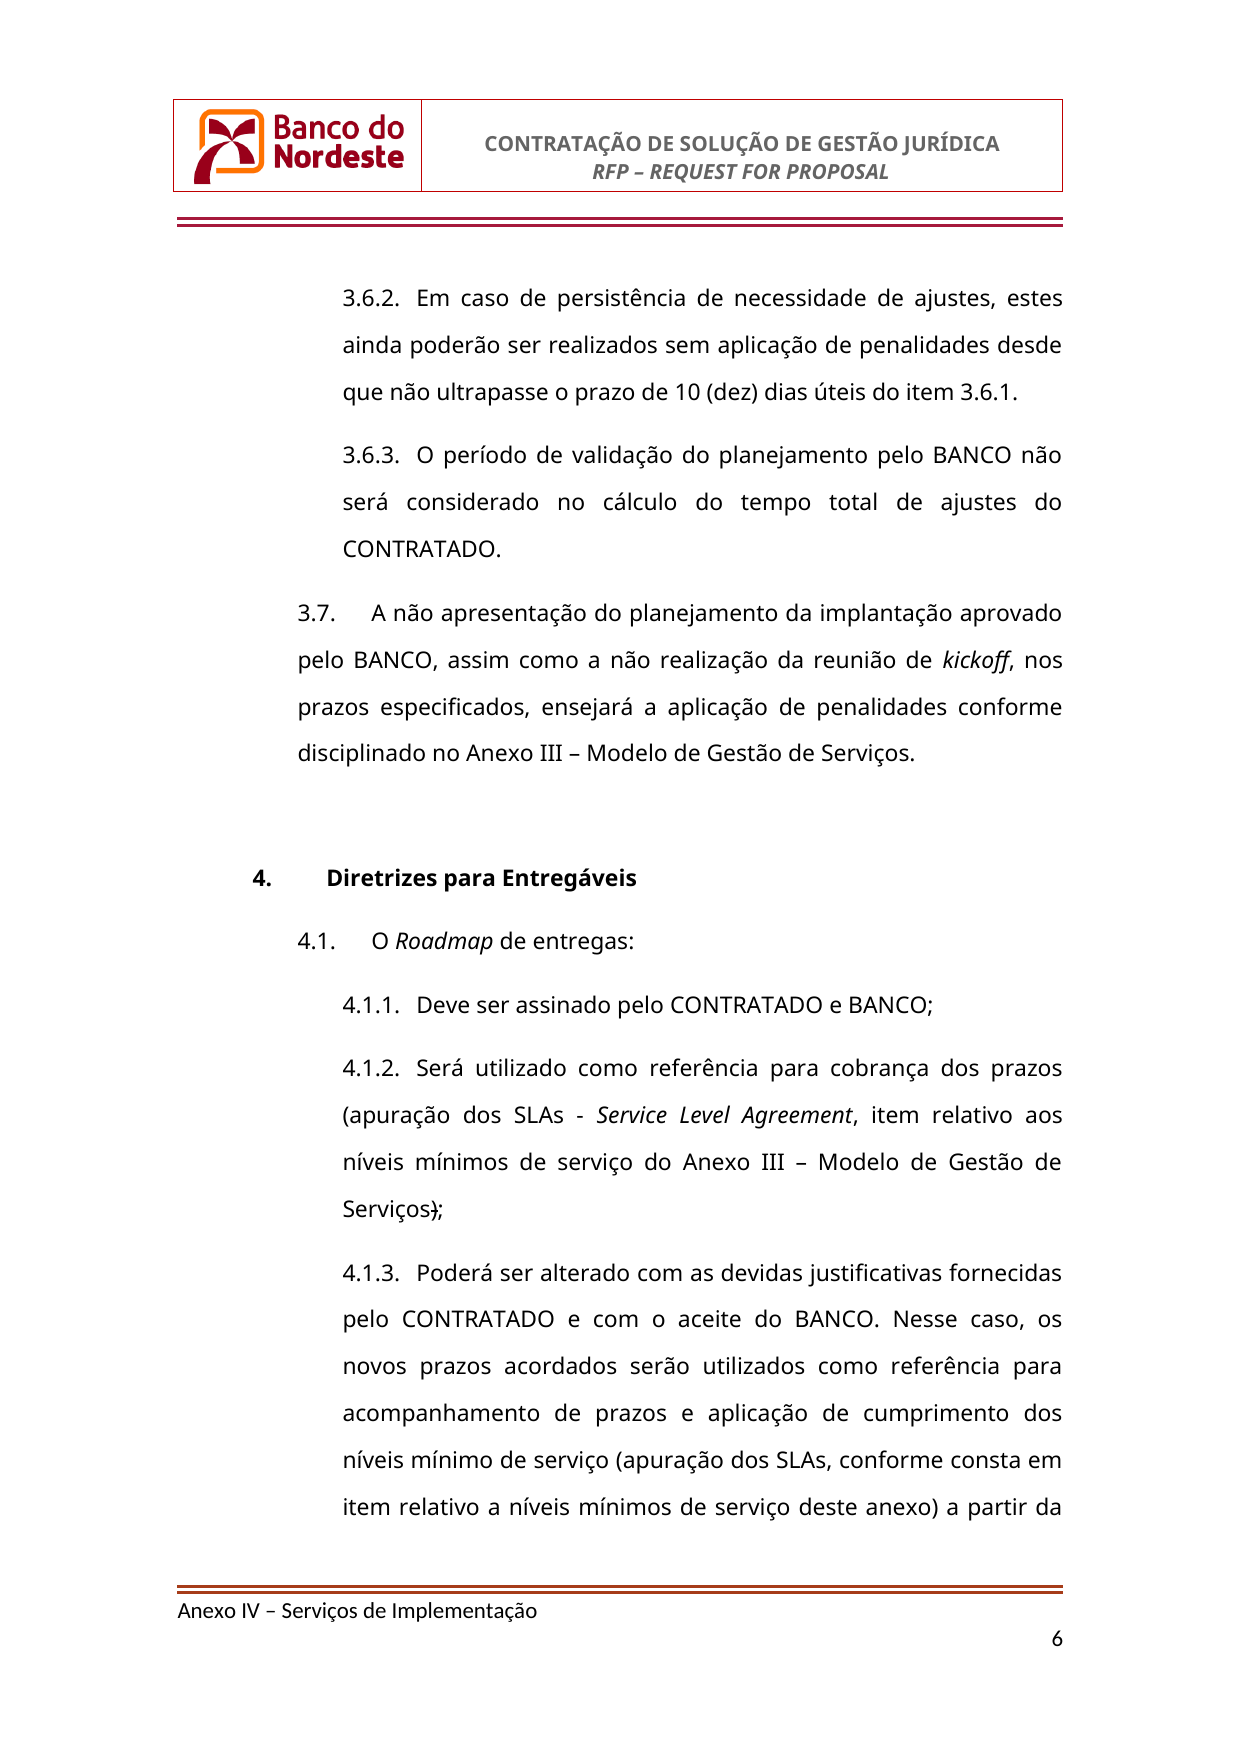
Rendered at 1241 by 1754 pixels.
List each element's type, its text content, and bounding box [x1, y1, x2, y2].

list O Roadmap de entregas: [297, 925, 1063, 957]
list Deve ser assinado pelo CONTRATADO e BANCO; [342, 989, 1063, 1020]
list Diretrizes para Entregáveis [252, 862, 1063, 893]
list Em caso de persistência de necessidade de ajustes, estes ainda poderão ser realizados sem aplicação de penalidades desde que não ultrapasse o prazo de 10 (dez) dias úteis do item 3.6.1. [342, 282, 1063, 407]
list Será utilizado como referência para cobrança dos prazos (apuração dos SLAs - Service Level Agreement, item relativo aos níveis mínimos de serviço do Anexo III – Modelo de Gestão de Serviços); [342, 1052, 1063, 1224]
list Poderá ser alterado com as devidas justificativas fornecidas pelo CONTRATADO e com o aceite do BANCO. Nesse caso, os novos prazos acordados serão utilizados como referência para acompanhamento de prazos e aplicação de cumprimento dos níveis mínimo de serviço (apuração dos SLAs, conforme consta em item relativo a níveis mínimos de serviço deste anexo) a partir da [342, 1257, 1063, 1522]
list O período de validação do planejamento pelo BANCO não será considerado no cálculo do tempo total de ajustes do CONTRATADO. [342, 439, 1063, 564]
list A não apresentação do planejamento da implantação aprovado pelo BANCO, assim como a não realização da reunião de kickoff, nos prazos especificados, ensejará a aplicação de penalidades conforme disciplinado no Anexo III – Modelo de Gestão de Serviços. [297, 597, 1063, 768]
